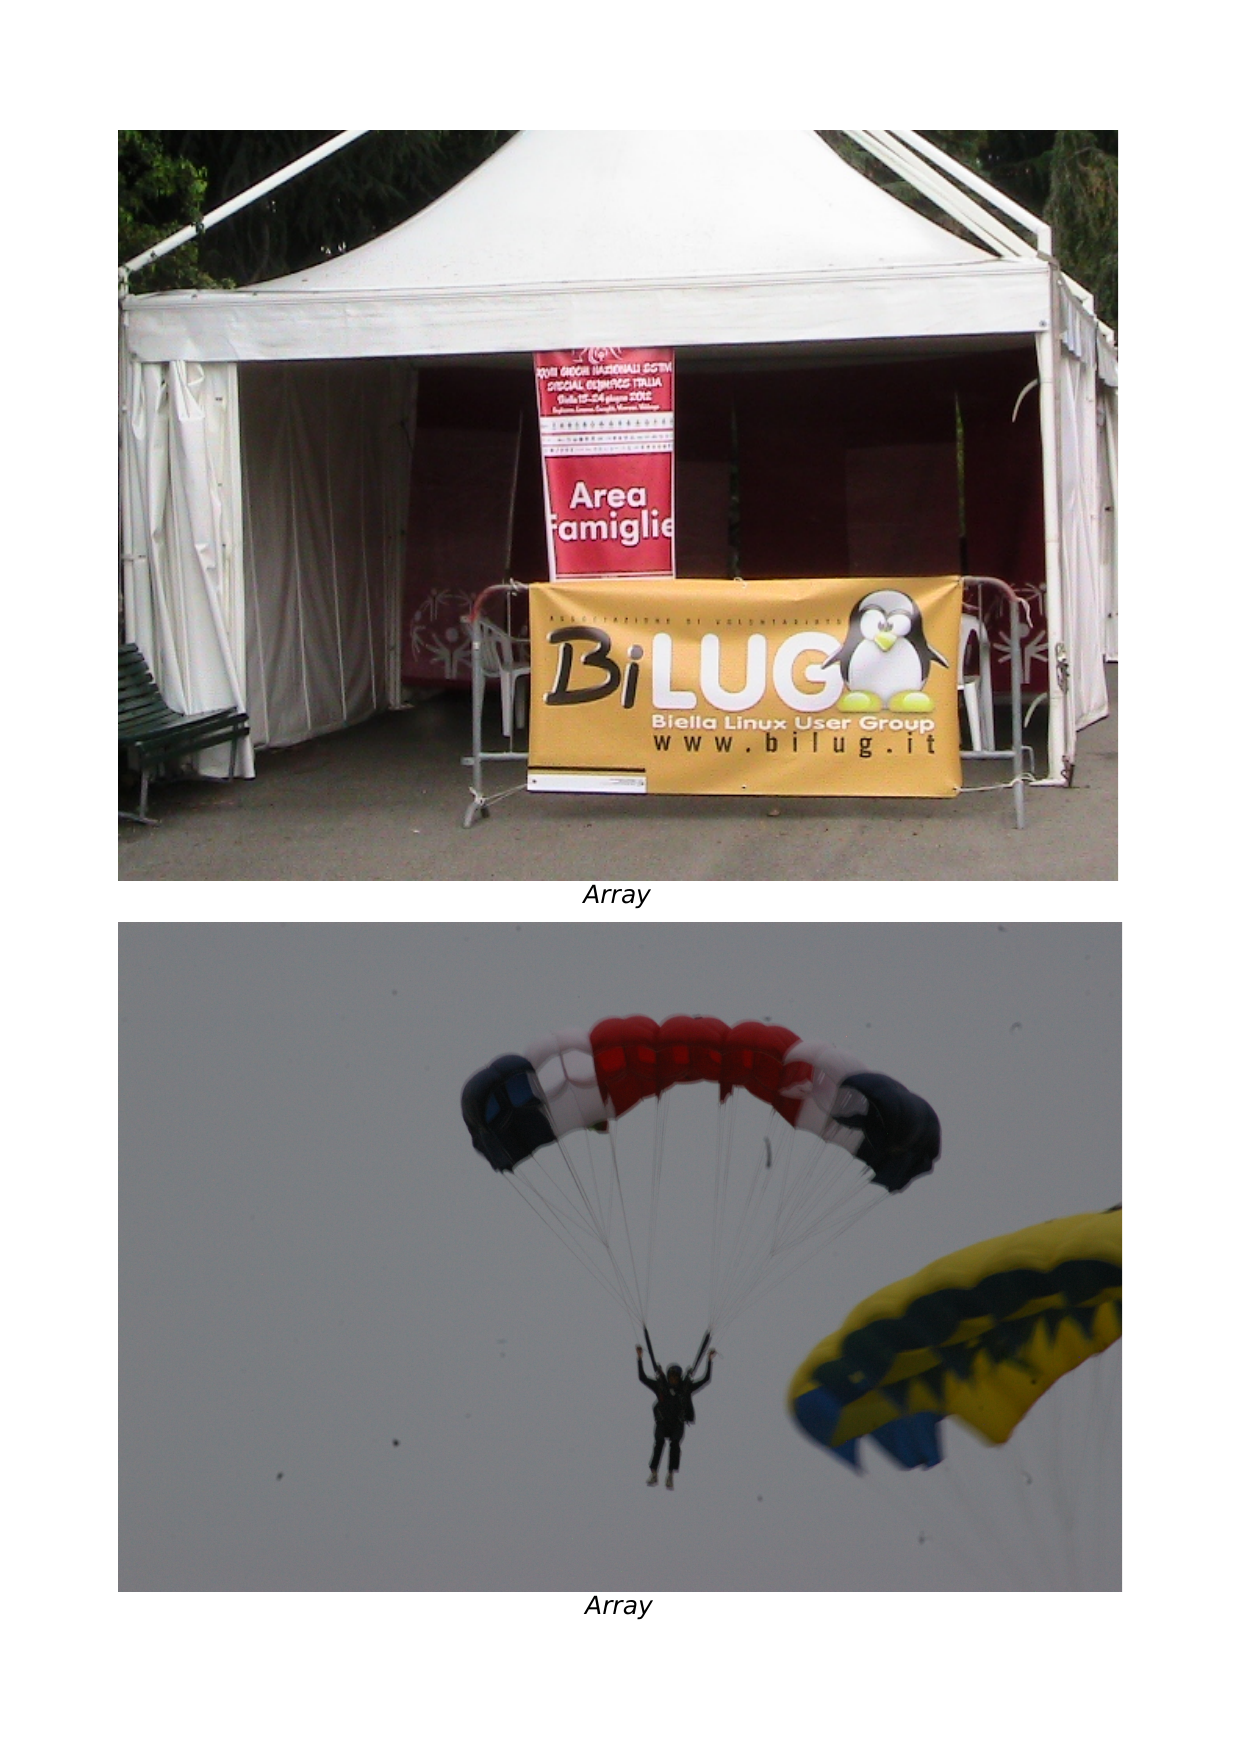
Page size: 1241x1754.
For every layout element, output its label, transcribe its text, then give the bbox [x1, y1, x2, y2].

text Array [118, 1592, 1122, 1621]
picture [118, 922, 1123, 1592]
picture [118, 130, 1119, 881]
text Array [118, 881, 1118, 910]
